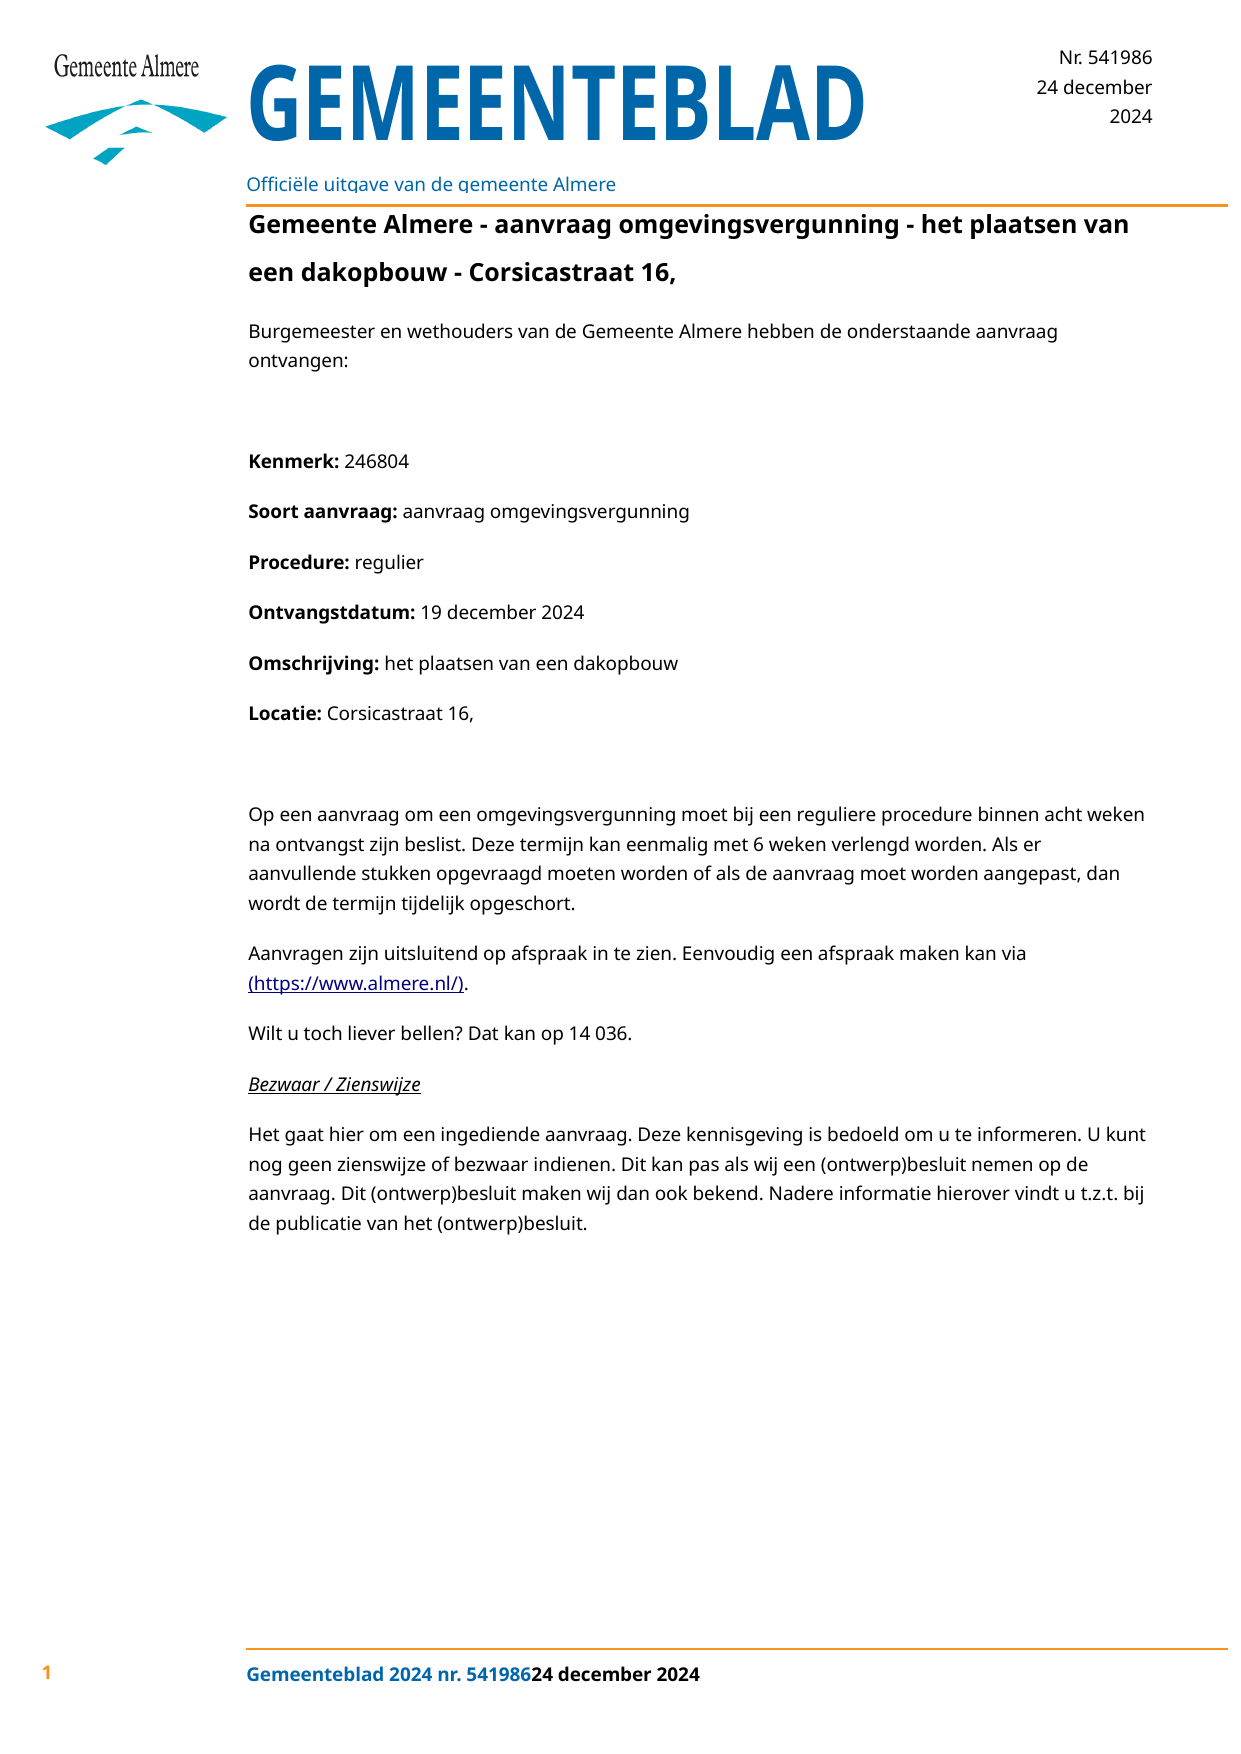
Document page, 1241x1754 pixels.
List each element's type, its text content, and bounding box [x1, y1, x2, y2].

text Locatie: Corsicastraat 16, [248, 700, 1152, 726]
text Kenmerk: 246804 [248, 448, 1152, 474]
text Het gaat hier om een ingediende aanvraag. Deze kennisgeving is bedoeld om u te informeren. U kunt nog geen zienswijze of bezwaar indienen. Dit kan pas als wij een (ontwerp)besluit nemen op de aanvraag. Dit (ontwerp)besluit maken wij dan ook bekend. Nadere informatie hierover vindt u t.z.t. bij de publicatie van het (ontwerp)besluit. [248, 1121, 1152, 1236]
text Gemeente Almere - aanvraag omgevingsvergunning - het plaatsen van een dakopbouw - Corsicastraat 16, [248, 207, 1152, 288]
text Bezwaar / Zienswijze [248, 1071, 1152, 1097]
text Soort aanvraag: aanvraag omgevingsvergunning [248, 499, 1152, 524]
text Procedure: regulier [248, 549, 1152, 575]
text Omschrijving: het plaatsen van een dakopbouw [248, 650, 1152, 676]
text Wilt u toch liever bellen? Dat kan op 14 036. [248, 1020, 1152, 1046]
text Burgemeester en wethouders van de Gemeente Almere hebben de onderstaande aanvraag ontvangen: [248, 318, 1152, 373]
picture [41, 47, 231, 172]
text Ontvangstdatum: 19 december 2024 [248, 599, 1152, 625]
text Aanvragen zijn uitsluitend op afspraak in te zien. Eenvoudig een afspraak maken kan via (https://www.almere.nl/). [248, 940, 1152, 996]
text Op een aanvraag om een omgevingsvergunning moet bij een reguliere procedure binnen acht weken na ontvangst zijn beslist. Deze termijn kan eenmalig met 6 weken verlengd worden. Als er aanvullende stukken opgevraagd moeten worden of als de aanvraag moet worden aangepast, dan wordt de termijn tijdelijk opgeschort. [248, 801, 1152, 916]
